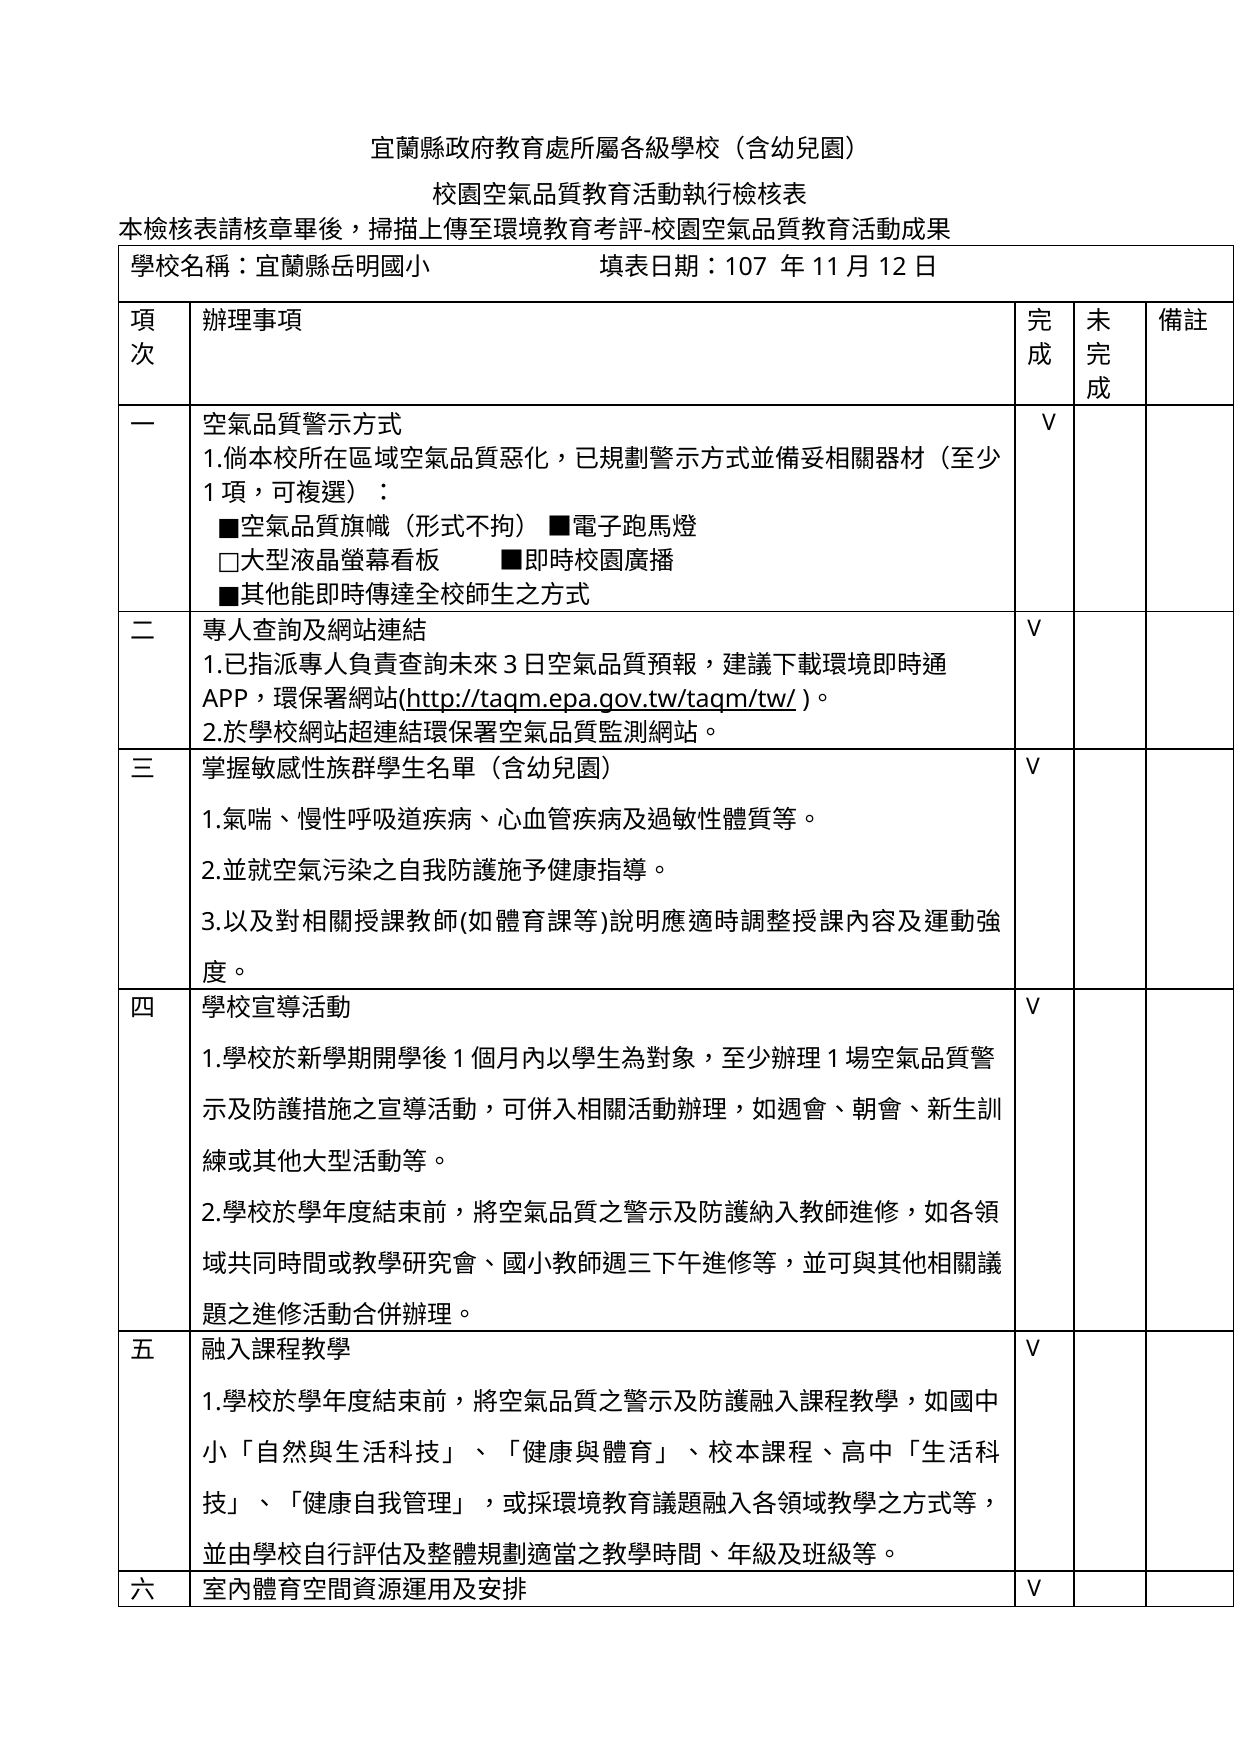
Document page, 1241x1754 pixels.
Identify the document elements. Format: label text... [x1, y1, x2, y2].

text 校園空氣品質教育活動執行檢核表 [118, 177, 1122, 211]
table_cell V [1016, 612, 1073, 748]
table_cell [1075, 750, 1145, 988]
table_cell 未完成 [1075, 303, 1145, 404]
table_cell 完成 [1016, 303, 1073, 404]
table_cell [1075, 1572, 1145, 1606]
table_cell [1147, 990, 1233, 1330]
text 本檢核表請核章畢後，掃描上傳至環境教育考評-校園空氣品質教育活動成果 [118, 211, 1122, 245]
table_cell 掌握敏感性族群學生名單（含幼兒園） 1.氣喘、慢性呼吸道疾病、心血管疾病及過敏性體質等。 2.並就空氣污染之自我防護施予健康指導。 3.以及對相關授課教師(如體育課等)說明應適時調整授課內容及運動強度。 [191, 750, 1014, 988]
table_cell V [1016, 406, 1073, 611]
table_cell [1147, 406, 1233, 611]
table_cell 學校宣導活動 1.學校於新學期開學後1個月內以學生為對象，至少辦理1場空氣品質警示及防護措施之宣導活動，可併入相關活動辦理，如週會、朝會、新生訓練或其他大型活動等。 2.學校於學年度結束前，將空氣品質之警示及防護納入教師進修，如各領域共同時間或教學研究會、國小教師週三下午進修等，並可與其他相關議題之進修活動合併辦理。 [191, 990, 1014, 1330]
table_cell 備註 [1147, 303, 1233, 404]
table_cell [1075, 612, 1145, 748]
table_header 學校名稱：宜蘭縣岳明國小 填表日期：107 年 11 月 12 日 [119, 246, 1233, 301]
table_cell V [1016, 1332, 1073, 1570]
table_cell [1075, 406, 1145, 611]
table_cell V [1016, 1572, 1073, 1606]
table_cell [1147, 1332, 1233, 1570]
table_cell [1075, 1332, 1145, 1570]
table_cell 三 [119, 750, 189, 988]
table_cell [1147, 750, 1233, 988]
table_cell 融入課程教學 1.學校於學年度結束前，將空氣品質之警示及防護融入課程教學，如國中小「自然與生活科技」、「健康與體育」、校本課程、高中「生活科技」、「健康自我管理」，或採環境教育議題融入各領域教學之方式等，並由學校自行評估及整體規劃適當之教學時間、年級及班級等。 [191, 1332, 1014, 1570]
table_cell 六 [119, 1572, 189, 1606]
table_cell 辦理事項 [191, 303, 1014, 404]
table_cell 專人查詢及網站連結 1.已指派專人負責查詢未來3日空氣品質預報，建議下載環境即時通APP，環保署網站(http://taqm.epa.gov.tw/taqm/tw/ )。 2.於學校網站超連結環保署空氣品質監測網站。 [191, 612, 1014, 748]
table_cell 項次 [119, 303, 189, 404]
table_cell 空氣品質警示方式 1.倘本校所在區域空氣品質惡化，已規劃警示方式並備妥相關器材（至少1項，可複選）： ■空氣品質旗幟（形式不拘） ■電子跑馬燈 □大型液晶螢幕看板 ■即時校園廣播 ■其他能即時傳達全校師生之方式 [191, 406, 1014, 611]
table_cell 四 [119, 990, 189, 1330]
table_cell 二 [119, 612, 189, 748]
table_cell V [1016, 990, 1073, 1330]
table_cell 室內體育空間資源運用及安排 [191, 1572, 1014, 1606]
table_cell 一 [119, 406, 189, 611]
table_cell [1147, 612, 1233, 748]
table_cell [1147, 1572, 1233, 1606]
table_cell [1075, 990, 1145, 1330]
table_cell 五 [119, 1332, 189, 1570]
text 宜蘭縣政府教育處所屬各級學校（含幼兒園） [118, 131, 1122, 165]
table_cell V [1016, 750, 1073, 988]
